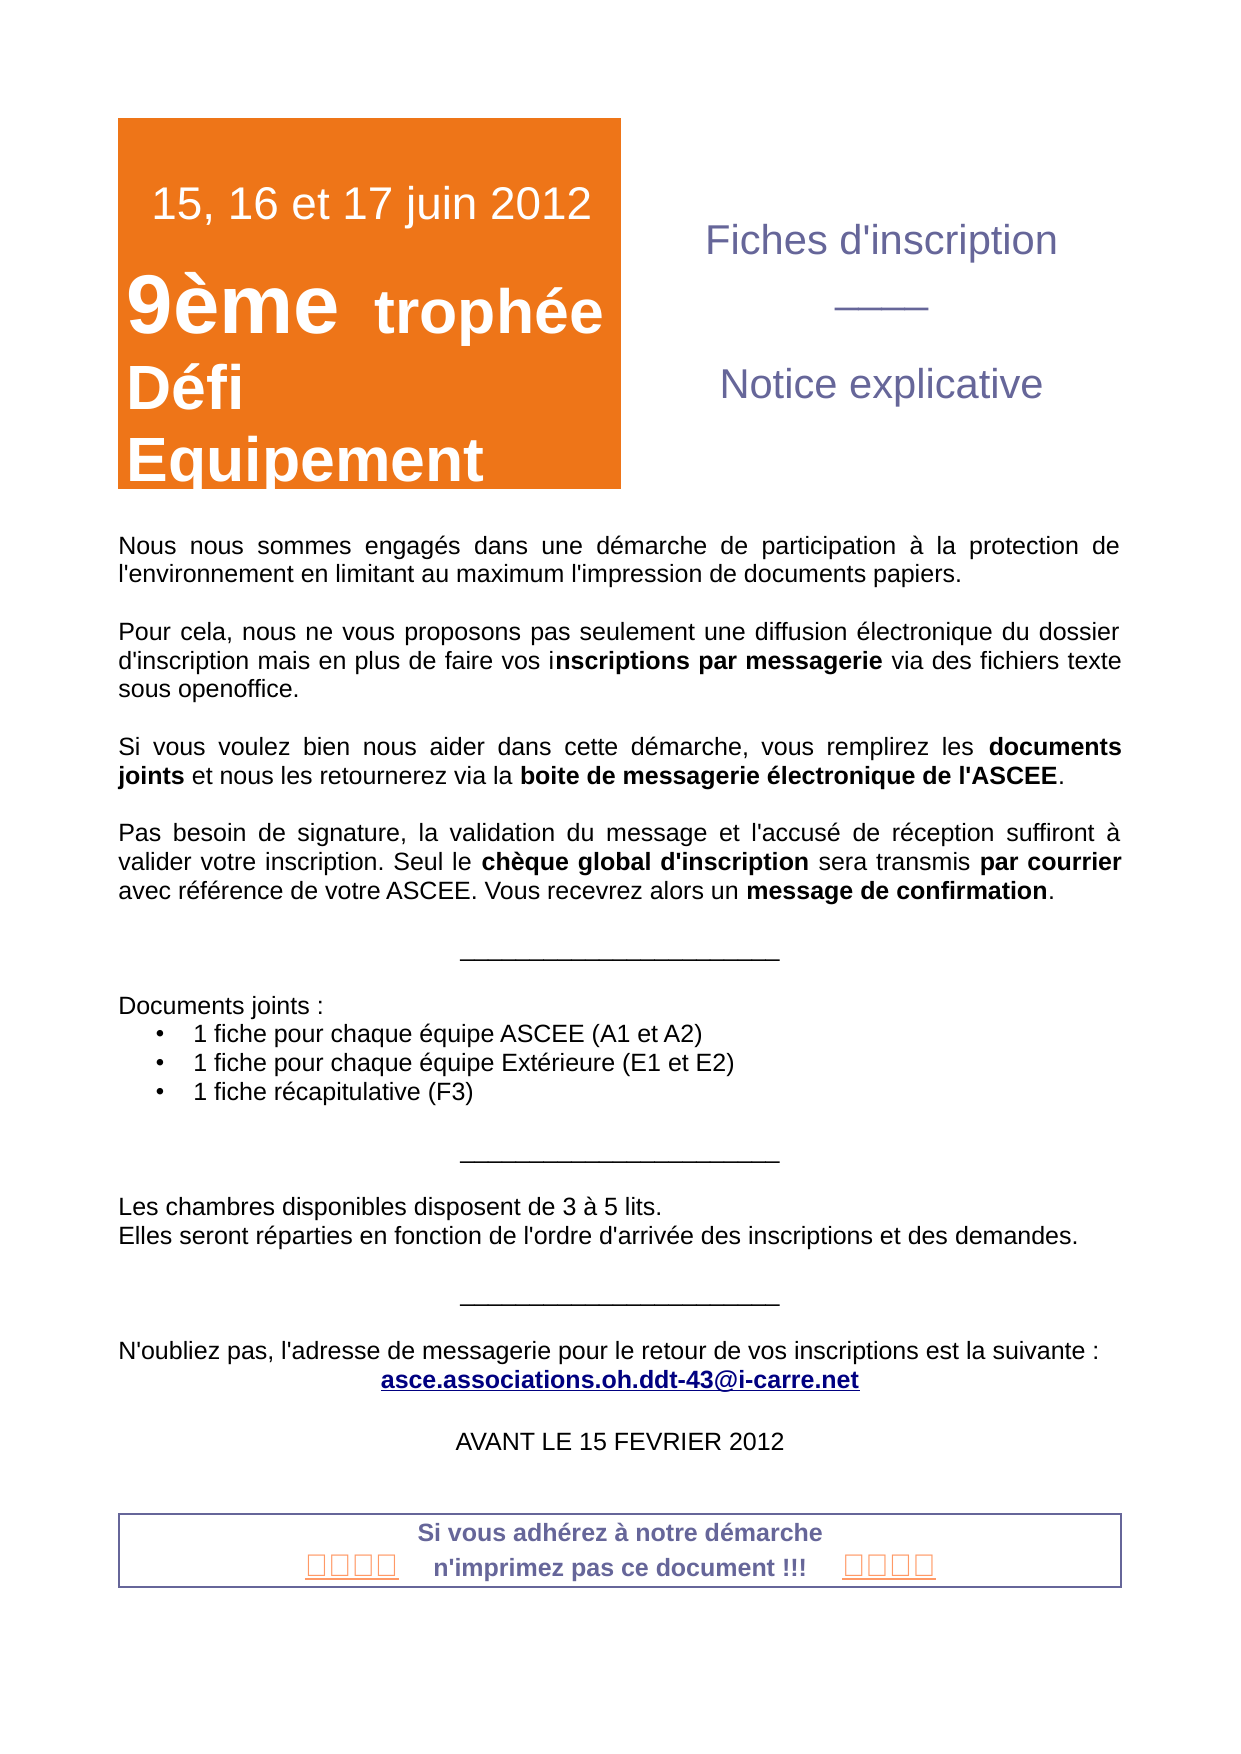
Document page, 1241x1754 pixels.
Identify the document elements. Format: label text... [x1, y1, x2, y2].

text asce.associations.oh.ddt-43@i-carre.net [118, 1365, 1122, 1393]
text Elles seront réparties en fonction de l'ordre d'arrivée des inscriptions et des demandes. [118, 1221, 1122, 1250]
picture [275, 453, 289, 476]
picture [118, 118, 621, 489]
text AVANT LE 15 FEVRIER 2012 [118, 1427, 1122, 1456]
text Si vous adhérez à notre démarche [120, 1515, 1120, 1542]
text Pour cela, nous ne vous proposons pas seulement une diffusion électronique du dossier d'inscription mais en plus de faire vos inscriptions par messagerie via des fichiers texte sous openoffice. [118, 617, 1122, 703]
picture [180, 453, 193, 476]
text _______________________ [118, 1135, 1122, 1163]
text Nous nous sommes engagés dans une démarche de participation à la protection de l'environnement en limitant au maximum l'impression de documents papiers. [118, 531, 1122, 588]
text Si vous voulez bien nous aider dans cette démarche, vous remplirez les documents joints et nous les retournerez via la boite de messagerie électronique de l'ASCEE. [118, 732, 1122, 789]
list 1 fiche pour chaque équipe Extérieure (E1 et E2) [156, 1048, 1122, 1077]
text Les chambres disponibles disposent de 3 à 5 lits. [118, 1192, 1122, 1221]
text _______________________ [118, 933, 1122, 962]
text N'oubliez pas, l'adresse de messagerie pour le retour de vos inscriptions est la suivante : [118, 1336, 1122, 1365]
text  n'imprimez pas ce document !!!  [120, 1542, 1120, 1586]
list 1 fiche récapitulative (F3) [156, 1077, 1122, 1106]
text Pas besoin de signature, la validation du message et l'accusé de réception suffiront à valider votre inscription. Seul le chèque global d'inscription sera transmis par courrier avec référence de votre ASCEE. Vous recevrez alors un message de confirmation. [118, 818, 1122, 904]
text _______________________ [118, 1278, 1122, 1307]
text Documents joints : [118, 991, 1122, 1019]
list 1 fiche pour chaque équipe ASCEE (A1 et A2) [156, 1019, 1122, 1048]
